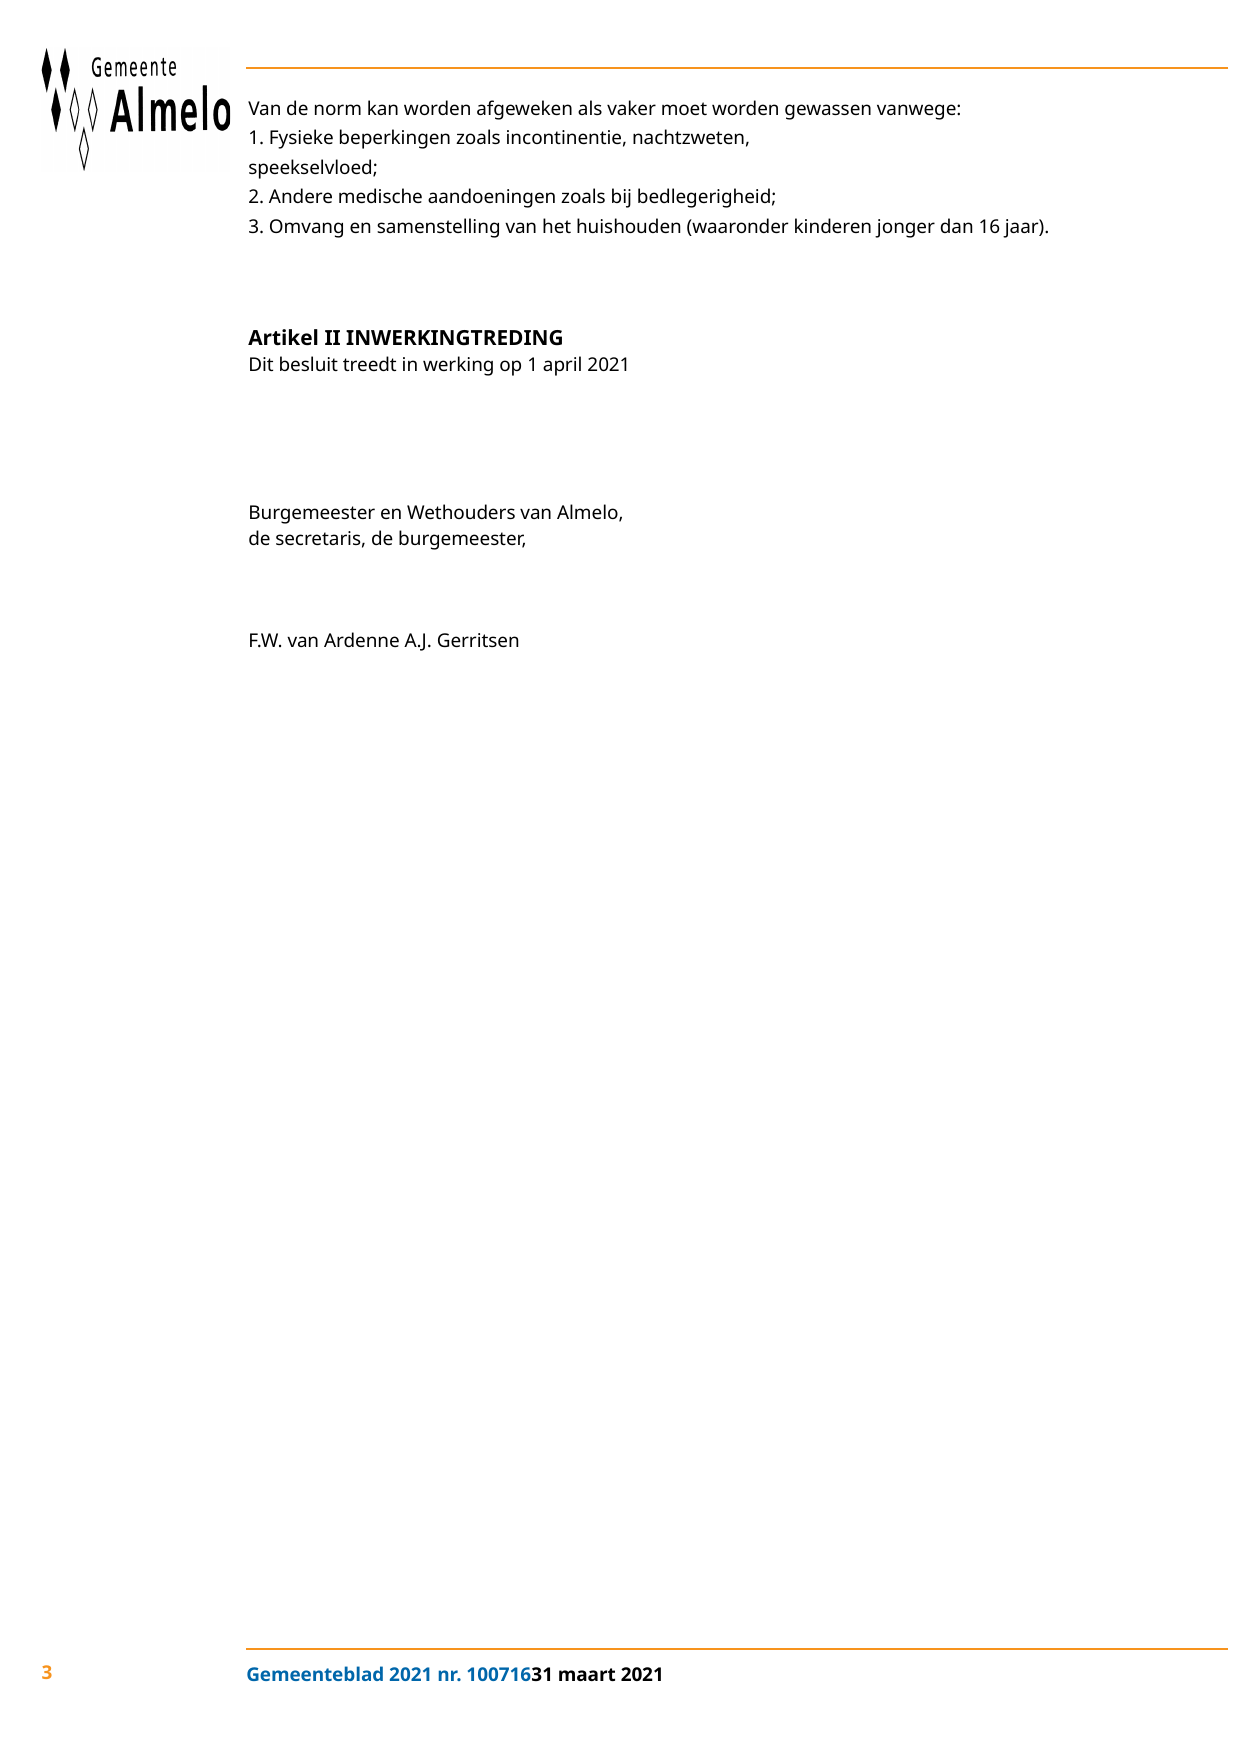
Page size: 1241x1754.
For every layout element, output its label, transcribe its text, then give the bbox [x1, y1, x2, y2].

text 2. Andere medische aandoeningen zoals bij bedlegerigheid; [248, 183, 1152, 209]
text 3. Omvang en samenstelling van het huishouden (waaronder kinderen jonger dan 16 jaar). [248, 213, 1152, 239]
picture [41, 47, 231, 172]
text Artikel II INWERKINGTREDING [248, 323, 1152, 351]
text 1. Fysieke beperkingen zoals incontinentie, nachtzweten, [248, 124, 1152, 150]
text Van de norm kan worden afgeweken als vaker moet worden gewassen vanwege: [248, 95, 1152, 121]
text F.W. van Ardenne A.J. Gerritsen [248, 628, 1152, 653]
text speekselvloed; [248, 154, 1152, 180]
text Dit besluit treedt in werking op 1 april 2021 [248, 351, 1152, 377]
text de secretaris, de burgemeester, [248, 525, 1152, 551]
text Burgemeester en Wethouders van Almelo, [248, 499, 1152, 525]
